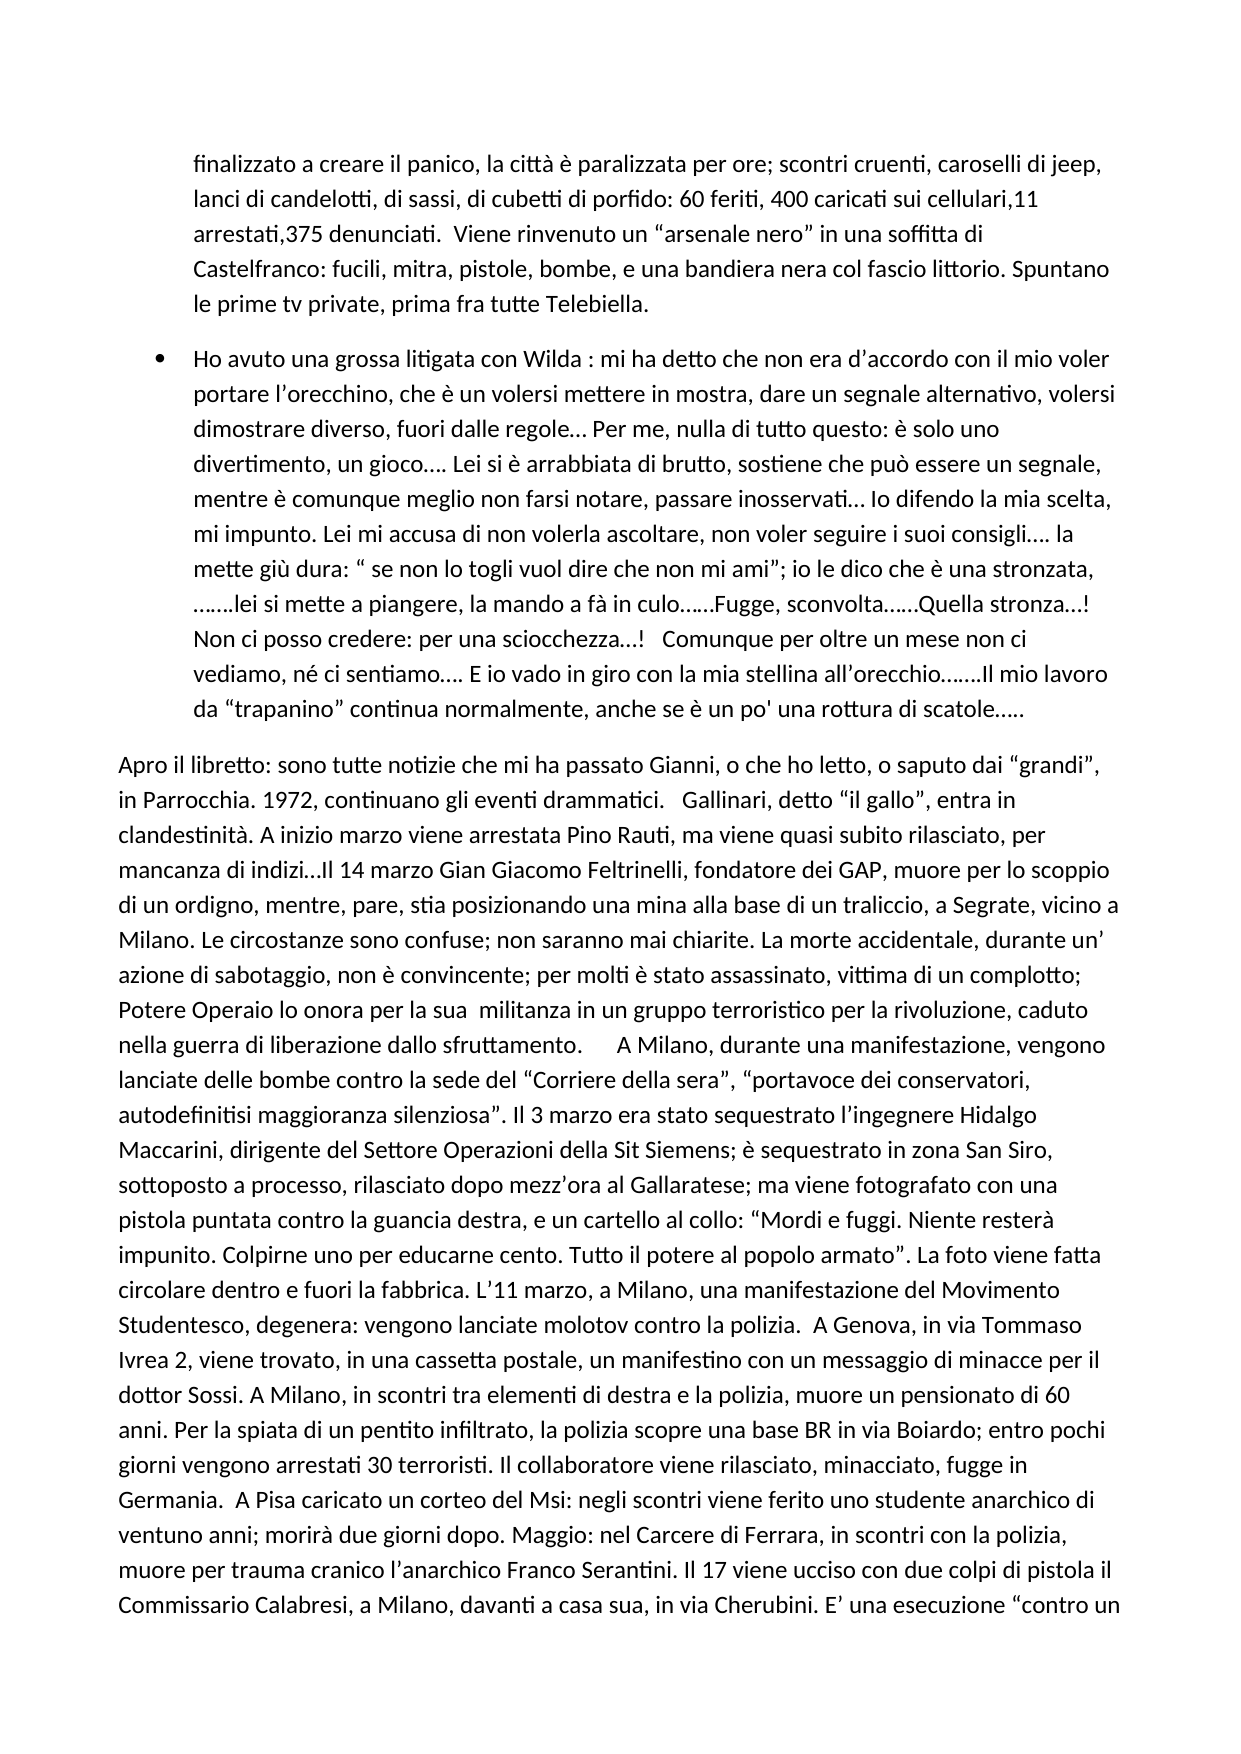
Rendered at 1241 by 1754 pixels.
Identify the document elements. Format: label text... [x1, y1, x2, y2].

list Ho avuto una grossa litigata con Wilda : mi ha detto che non era d’accordo con il mio voler portare l’orecchino, che è un volersi mettere in mostra, dare un segnale alternativo, volersi dimostrare diverso, fuori dalle regole… Per me, nulla di tutto questo: è solo uno divertimento, un gioco…. Lei si è arrabbiata di brutto, sostiene che può essere un segnale, mentre è comunque meglio non farsi notare, passare inosservati… Io difendo la mia scelta, mi impunto. Lei mi accusa di non volerla ascoltare, non voler seguire i suoi consigli…. la mette giù dura: “ se non lo togli vuol dire che non mi ami”; io le dico che è una stronzata,…….lei si mette a piangere, la mando a fà in culo……Fugge, sconvolta……Quella stronza…! Non ci posso credere: per una sciocchezza…! Comunque per oltre un mese non ci vediamo, né ci sentiamo…. E io vado in giro con la mia stellina all’orecchio…….Il mio lavoro da “trapanino” continua normalmente, anche se è un po' una rottura di scatole….. [156, 343, 1122, 724]
text Apro il libretto: sono tutte notizie che mi ha passato Gianni, o che ho letto, o saputo dai “grandi”, in Parrocchia. 1972, continuano gli eventi drammatici. Gallinari, detto “il gallo”, entra in clandestinità. A inizio marzo viene arrestata Pino Rauti, ma viene quasi subito rilasciato, per mancanza di indizi…Il 14 marzo Gian Giacomo Feltrinelli, fondatore dei GAP, muore per lo scoppio di un ordigno, mentre, pare, stia posizionando una mina alla base di un traliccio, a Segrate, vicino a Milano. Le circostanze sono confuse; non saranno mai chiarite. La morte accidentale, durante un’ azione di sabotaggio, non è convincente; per molti è stato assassinato, vittima di un complotto; Potere Operaio lo onora per la sua militanza in un gruppo terroristico per la rivoluzione, caduto nella guerra di liberazione dallo sfruttamento. A Milano, durante una manifestazione, vengono lanciate delle bombe contro la sede del “Corriere della sera”, “portavoce dei conservatori, autodefinitisi maggioranza silenziosa”. Il 3 marzo era stato sequestrato l’ingegnere Hidalgo Maccarini, dirigente del Settore Operazioni della Sit Siemens; è sequestrato in zona San Siro, sottoposto a processo, rilasciato dopo mezz’ora al Gallaratese; ma viene fotografato con una pistola puntata contro la guancia destra, e un cartello al collo: “Mordi e fuggi. Niente resterà impunito. Colpirne uno per educarne cento. Tutto il potere al popolo armato”. La foto viene fatta circolare dentro e fuori la fabbrica. L’11 marzo, a Milano, una manifestazione del Movimento Studentesco, degenera: vengono lanciate molotov contro la polizia. A Genova, in via Tommaso Ivrea 2, viene trovato, in una cassetta postale, un manifestino con un messaggio di minacce per il dottor Sossi. A Milano, in scontri tra elementi di destra e la polizia, muore un pensionato di 60 anni. Per la spiata di un pentito infiltrato, la polizia scopre una base BR in via Boiardo; entro pochi giorni vengono arrestati 30 terroristi. Il collaboratore viene rilasciato, minacciato, fugge in Germania. A Pisa caricato un corteo del Msi: negli scontri viene ferito uno studente anarchico di ventuno anni; morirà due giorni dopo. Maggio: nel Carcere di Ferrara, in scontri con la polizia, muore per trauma cranico l’anarchico Franco Serantini. Il 17 viene ucciso con due colpi di pistola il Commissario Calabresi, a Milano, davanti a casa sua, in via Cherubini. E’ una esecuzione “contro un [118, 749, 1122, 1620]
list finalizzato a creare il panico, la città è paralizzata per ore; scontri cruenti, caroselli di jeep, lanci di candelotti, di sassi, di cubetti di porfido: 60 feriti, 400 caricati sui cellulari,11 arrestati,375 denunciati. Viene rinvenuto un “arsenale nero” in una soffitta di Castelfranco: fucili, mitra, pistole, bombe, e una bandiera nera col fascio littorio. Spuntano le prime tv private, prima fra tutte Telebiella. [156, 148, 1122, 318]
